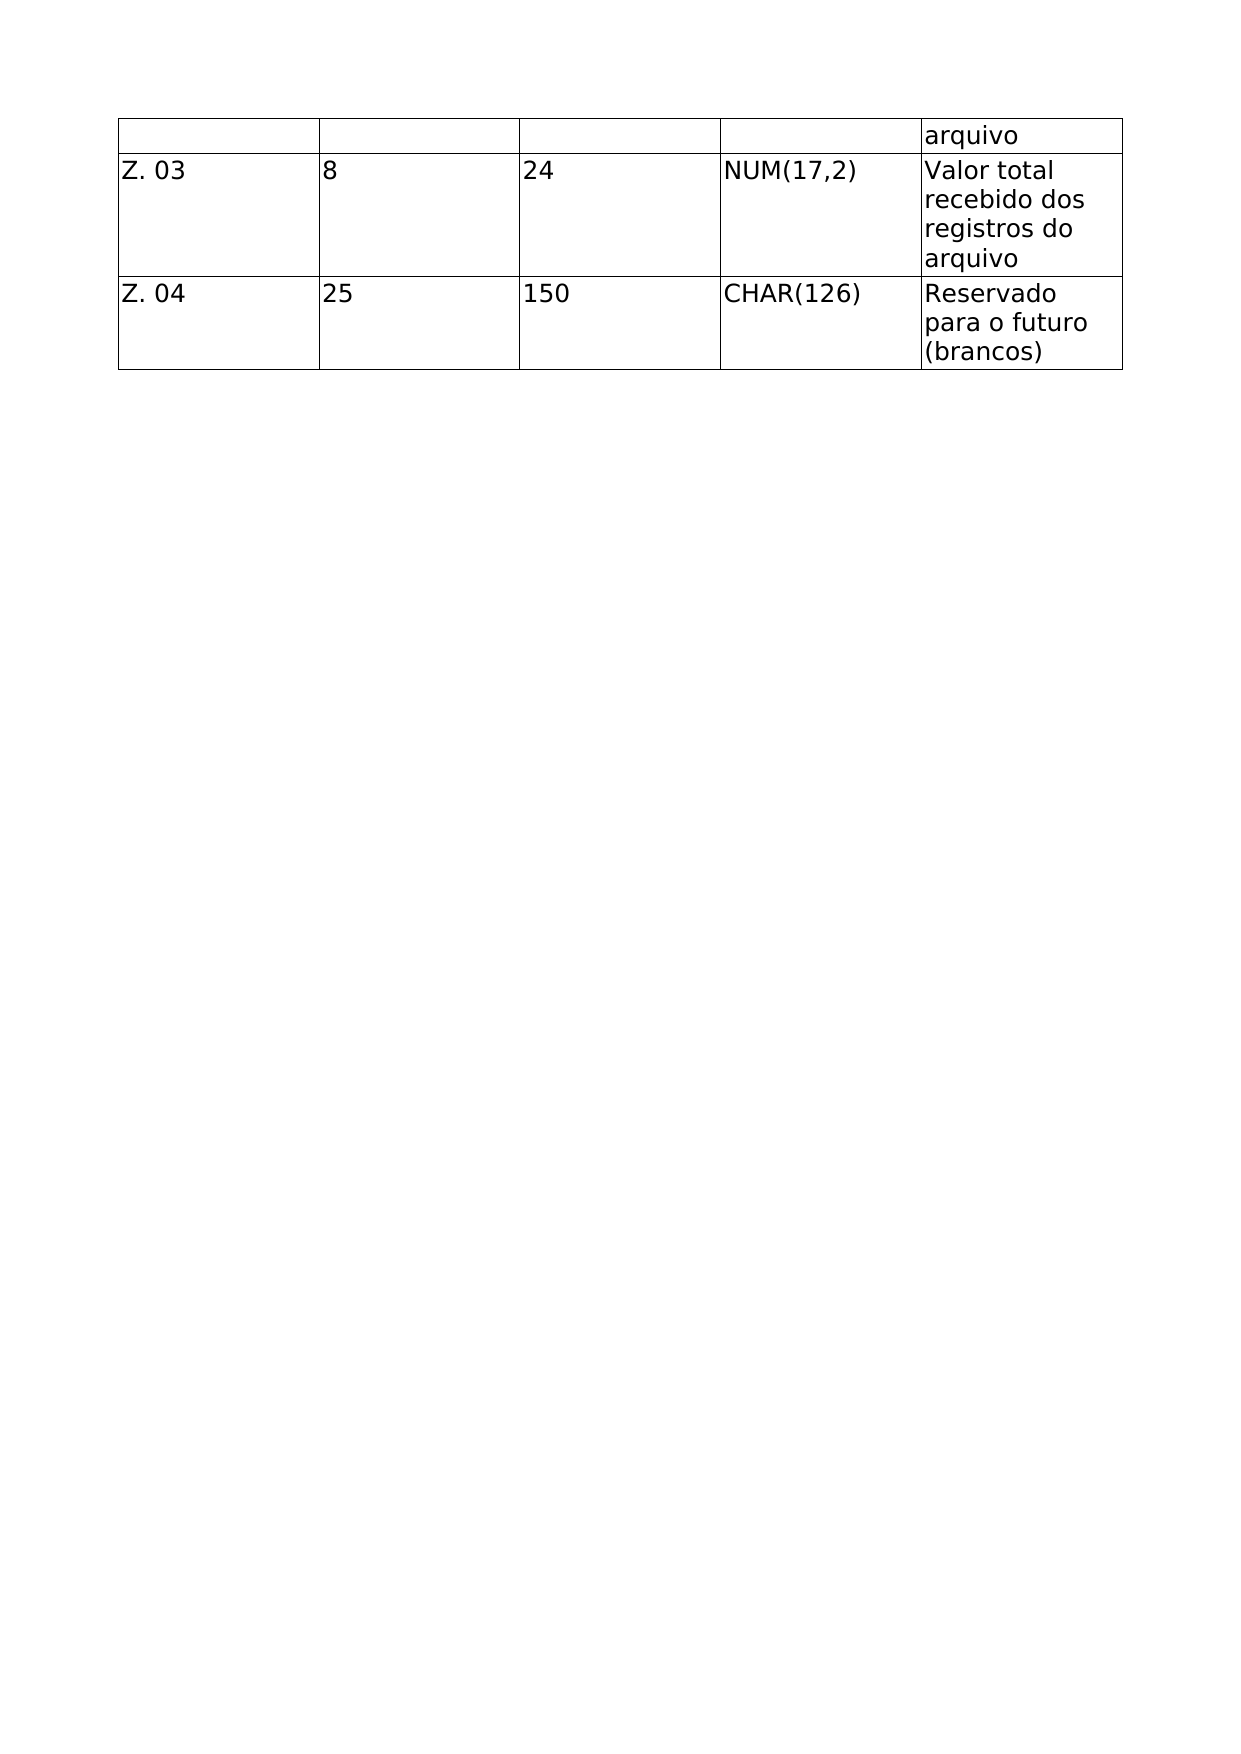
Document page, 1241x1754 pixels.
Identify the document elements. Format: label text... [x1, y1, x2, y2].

table_cell 150 [520, 277, 720, 369]
table_cell Z. 04 [119, 277, 319, 369]
table_cell arquivo [922, 119, 1122, 153]
table_cell 24 [520, 154, 720, 276]
table_cell [119, 119, 319, 153]
table_cell 8 [320, 154, 519, 276]
table_cell Valor total recebido dos registros do arquivo [922, 154, 1122, 276]
table_cell NUM(17,2) [721, 154, 921, 276]
table_cell 25 [320, 277, 519, 369]
table_cell [721, 119, 921, 153]
table_cell Reservado para o futuro (brancos) [922, 277, 1122, 369]
table_cell Z. 03 [119, 154, 319, 276]
table_cell CHAR(126) [721, 277, 921, 369]
table_cell [520, 119, 720, 153]
table_cell [320, 119, 519, 153]
